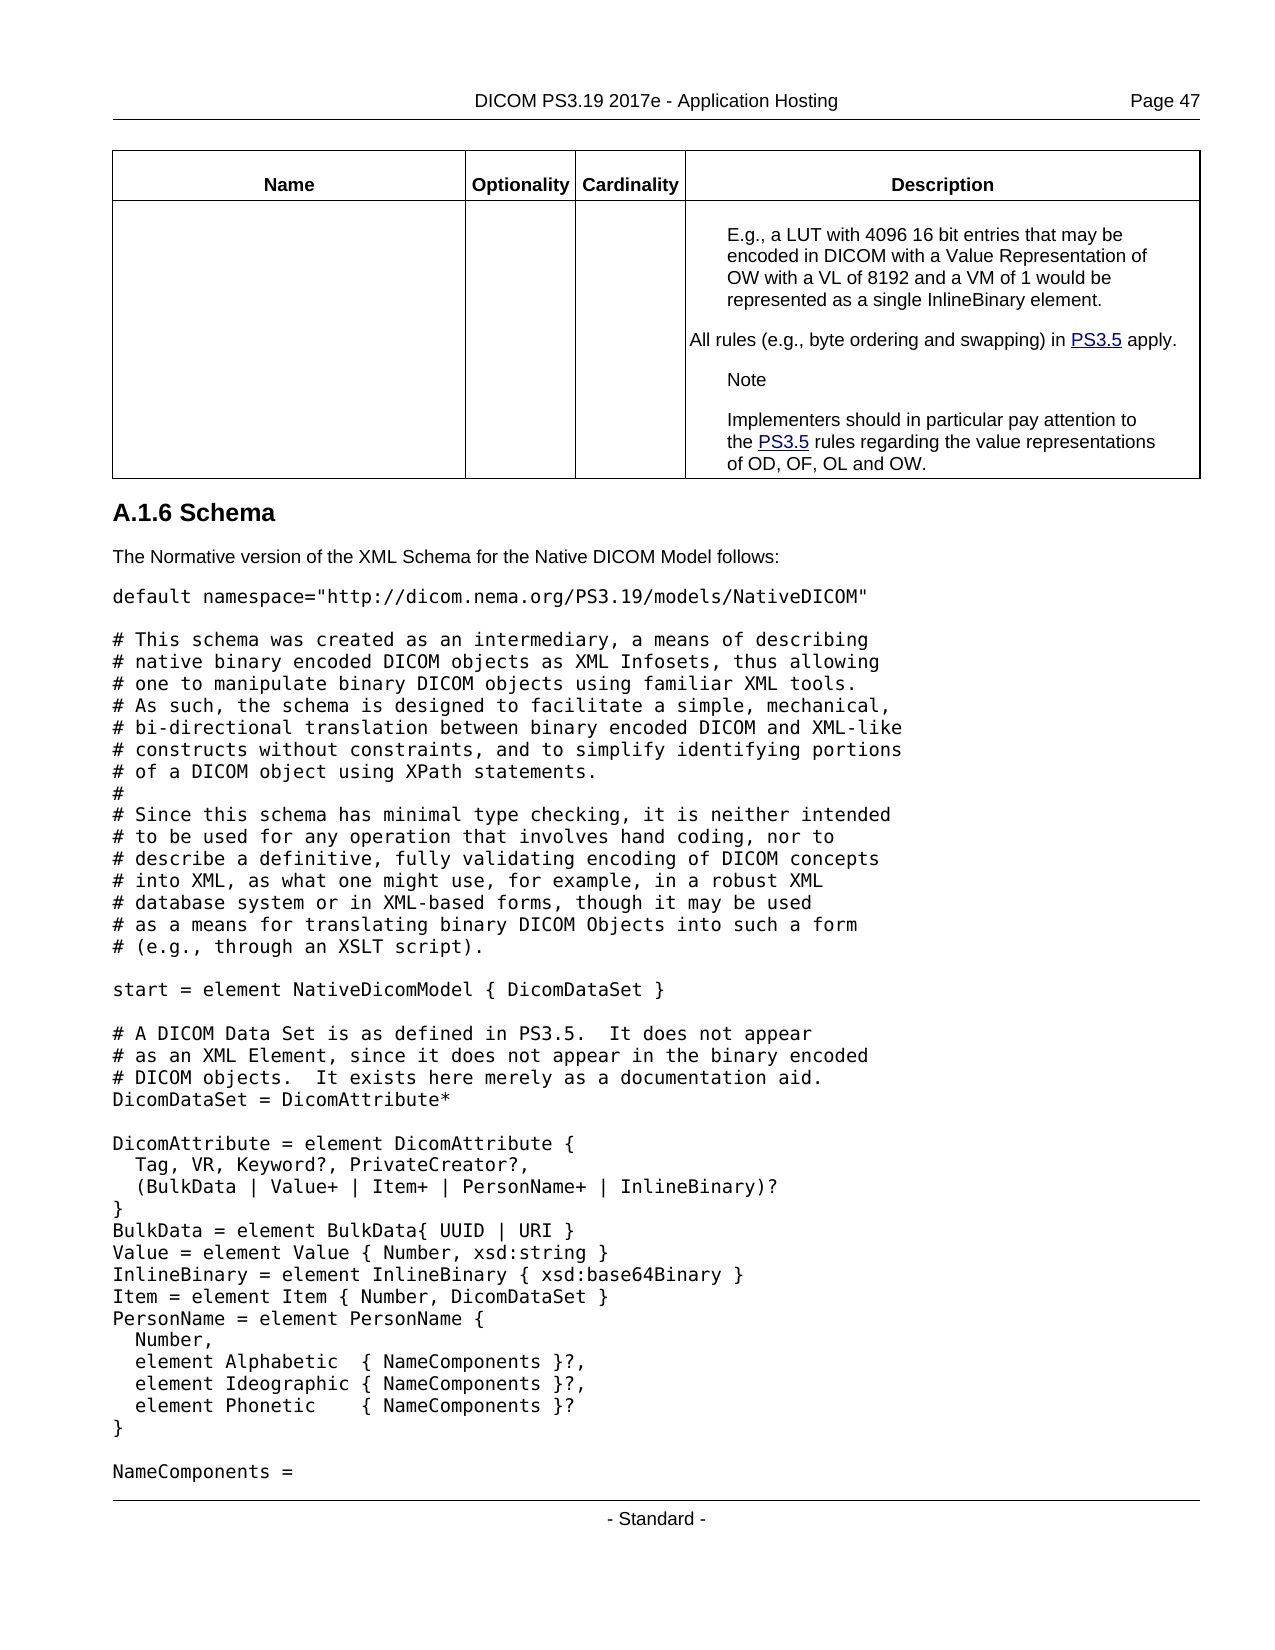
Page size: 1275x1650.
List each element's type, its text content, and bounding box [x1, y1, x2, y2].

table_cell [466, 201, 575, 478]
text A.1.6 Schema [112, 498, 1200, 527]
table_cell [576, 201, 685, 478]
text The Normative version of the XML Schema for the Native DICOM Model follows: [112, 545, 1200, 567]
table_header Description [686, 151, 1199, 200]
table_header Optionality [466, 151, 575, 200]
table_header Name [113, 151, 465, 200]
table_cell [113, 201, 465, 478]
text default namespace="http://dicom.nema.org/PS3.19/models/NativeDICOM" # This schema was created as an intermediary, a means of describing # native binary encoded DICOM objects as XML Infosets, thus allowing # one to manipulate binary DICOM objects using familiar XML tools. # As such, the schema is designed to facilitate a simple, mechanical, # bi-directional translation between binary encoded DICOM and XML-like # constructs without constraints, and to simplify identifying portions # of a DICOM object using XPath statements. # # Since this schema has minimal type checking, it is neither intended # to be used for any operation that involves hand coding, nor to # describe a definitive, fully validating encoding of DICOM concepts # into XML, as what one might use, for example, in a robust XML # database system or in XML-based forms, though it may be used # as a means for translating binary DICOM Objects into such a form # (e.g., through an XSLT script). start = element NativeDicomModel { DicomDataSet } # A DICOM Data Set is as defined in PS3.5. It does not appear # as an XML Element, since it does not appear in the binary encoded # DICOM objects. It exists here merely as a documentation aid. DicomDataSet = DicomAttribute* DicomAttribute = element DicomAttribute { Tag, VR, Keyword?, PrivateCreator?, (BulkData | Value+ | Item+ | PersonName+ | InlineBinary)? } BulkData = element BulkData{ UUID | URI } Value = element Value { Number, xsd:string } InlineBinary = element InlineBinary { xsd:base64Binary } Item = element Item { Number, DicomDataSet } PersonName = element PersonName { Number, element Alphabetic { NameComponents }?, element Ideographic { NameComponents }?, element Phonetic { NameComponents }? } NameComponents = [112, 586, 1200, 1483]
table_cell E.g., a LUT with 4096 16 bit entries that may be encoded in DICOM with a Value Representation of OW with a VL of 8192 and a VM of 1 would be represented as a single InlineBinary element. All rules (e.g., byte ordering and swapping) in PS3.5 apply. Note Implementers should in particular pay attention to the PS3.5 rules regarding the value representations of OD, OF, OL and OW. [686, 201, 1199, 478]
table_header Cardinality [576, 151, 685, 200]
